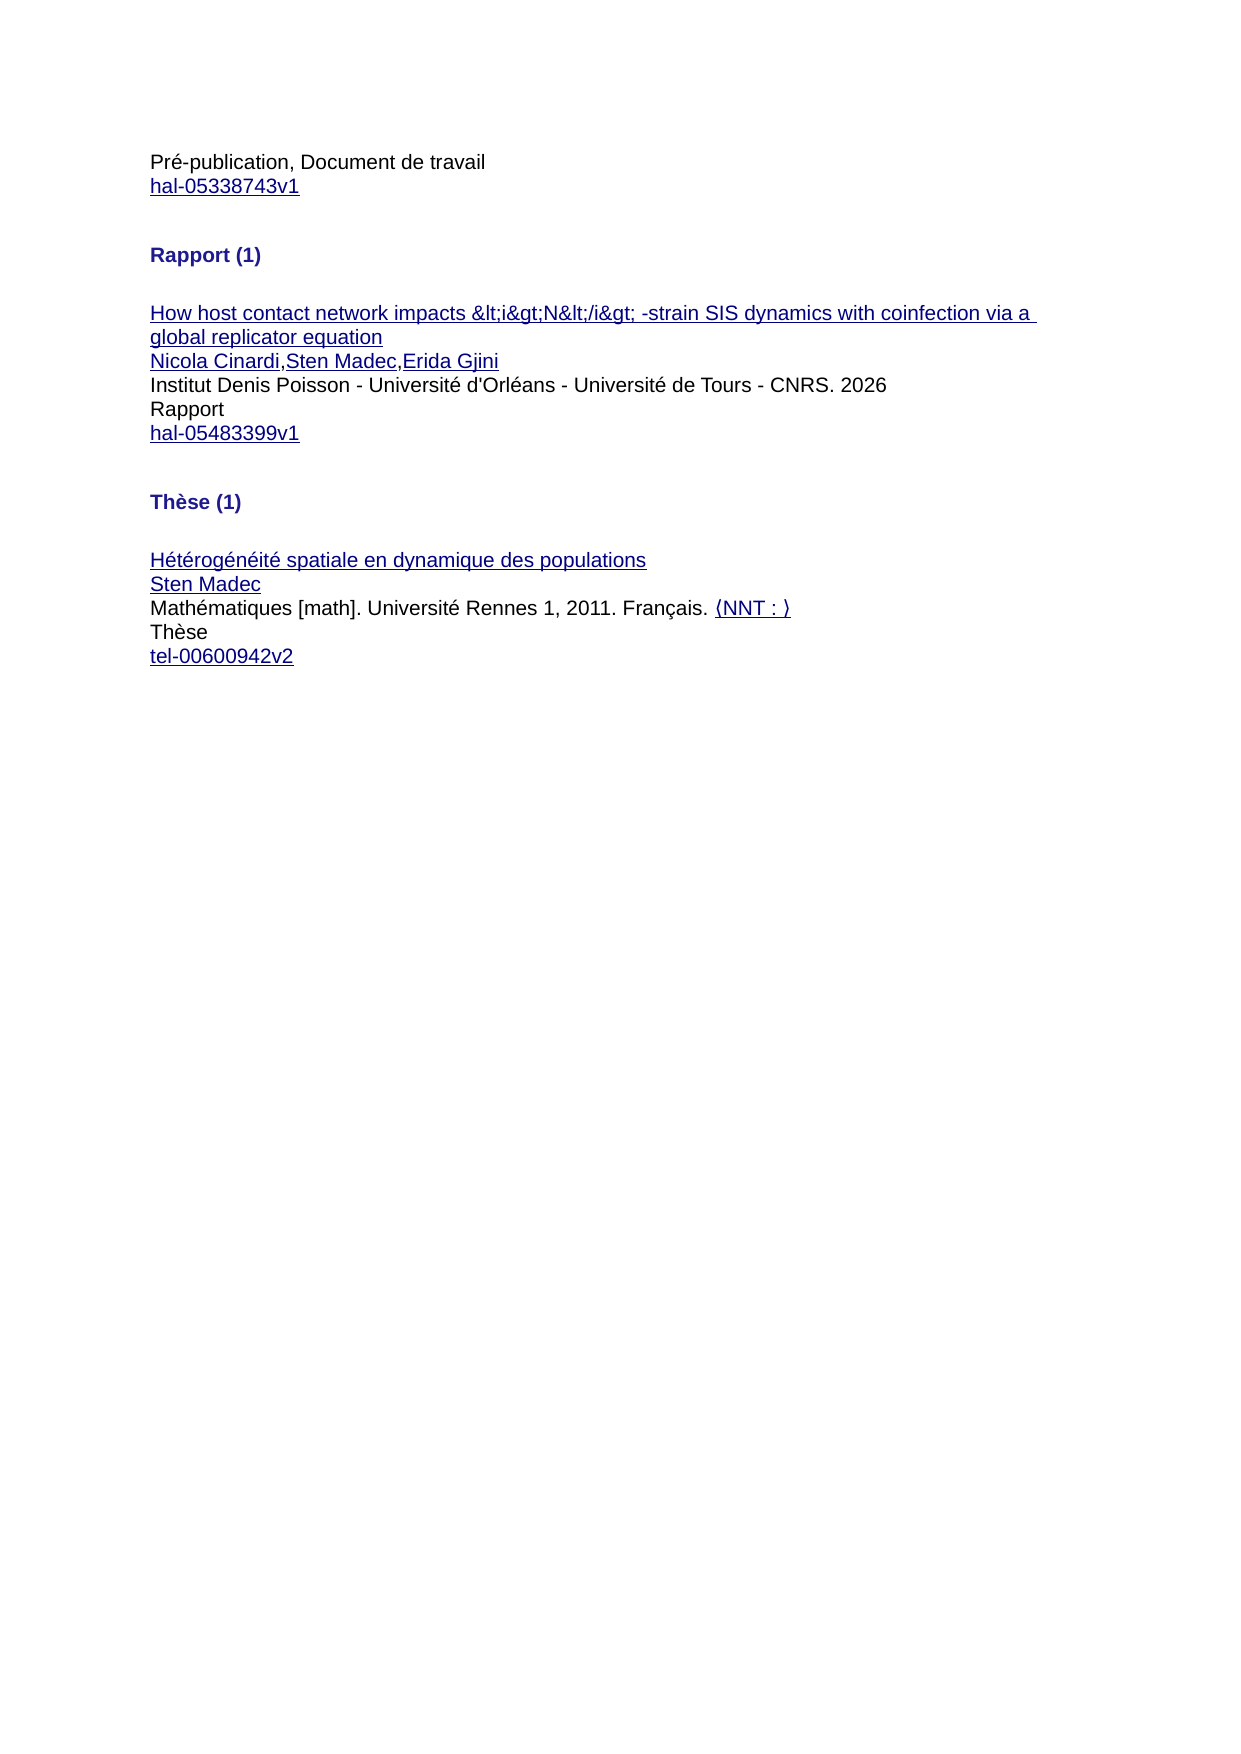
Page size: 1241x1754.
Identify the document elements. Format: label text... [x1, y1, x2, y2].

table_cell Pré-publication, Document de travail hal-05338743v1 [150, 150, 1090, 198]
subtitle Thèse (1) [150, 489, 1090, 513]
table_header How host contact network impacts &lt;i&gt;N&lt;/i&gt; -strain SIS dynamics with coinfection via a global replicator equation Nicola Cinardi,Sten Madec,Erida Gjini Institut Denis Poisson - Université d'Orléans - Université de Tours - CNRS. 2026 Rapport hal-05483399v1 [150, 301, 1090, 445]
subtitle Rapport (1) [150, 243, 1090, 267]
table_header Hétérogénéité spatiale en dynamique des populations Sten Madec Mathématiques [math]. Université Rennes 1, 2011. Français. ⟨NNT : ⟩ Thèse tel-00600942v2 [150, 548, 1090, 668]
